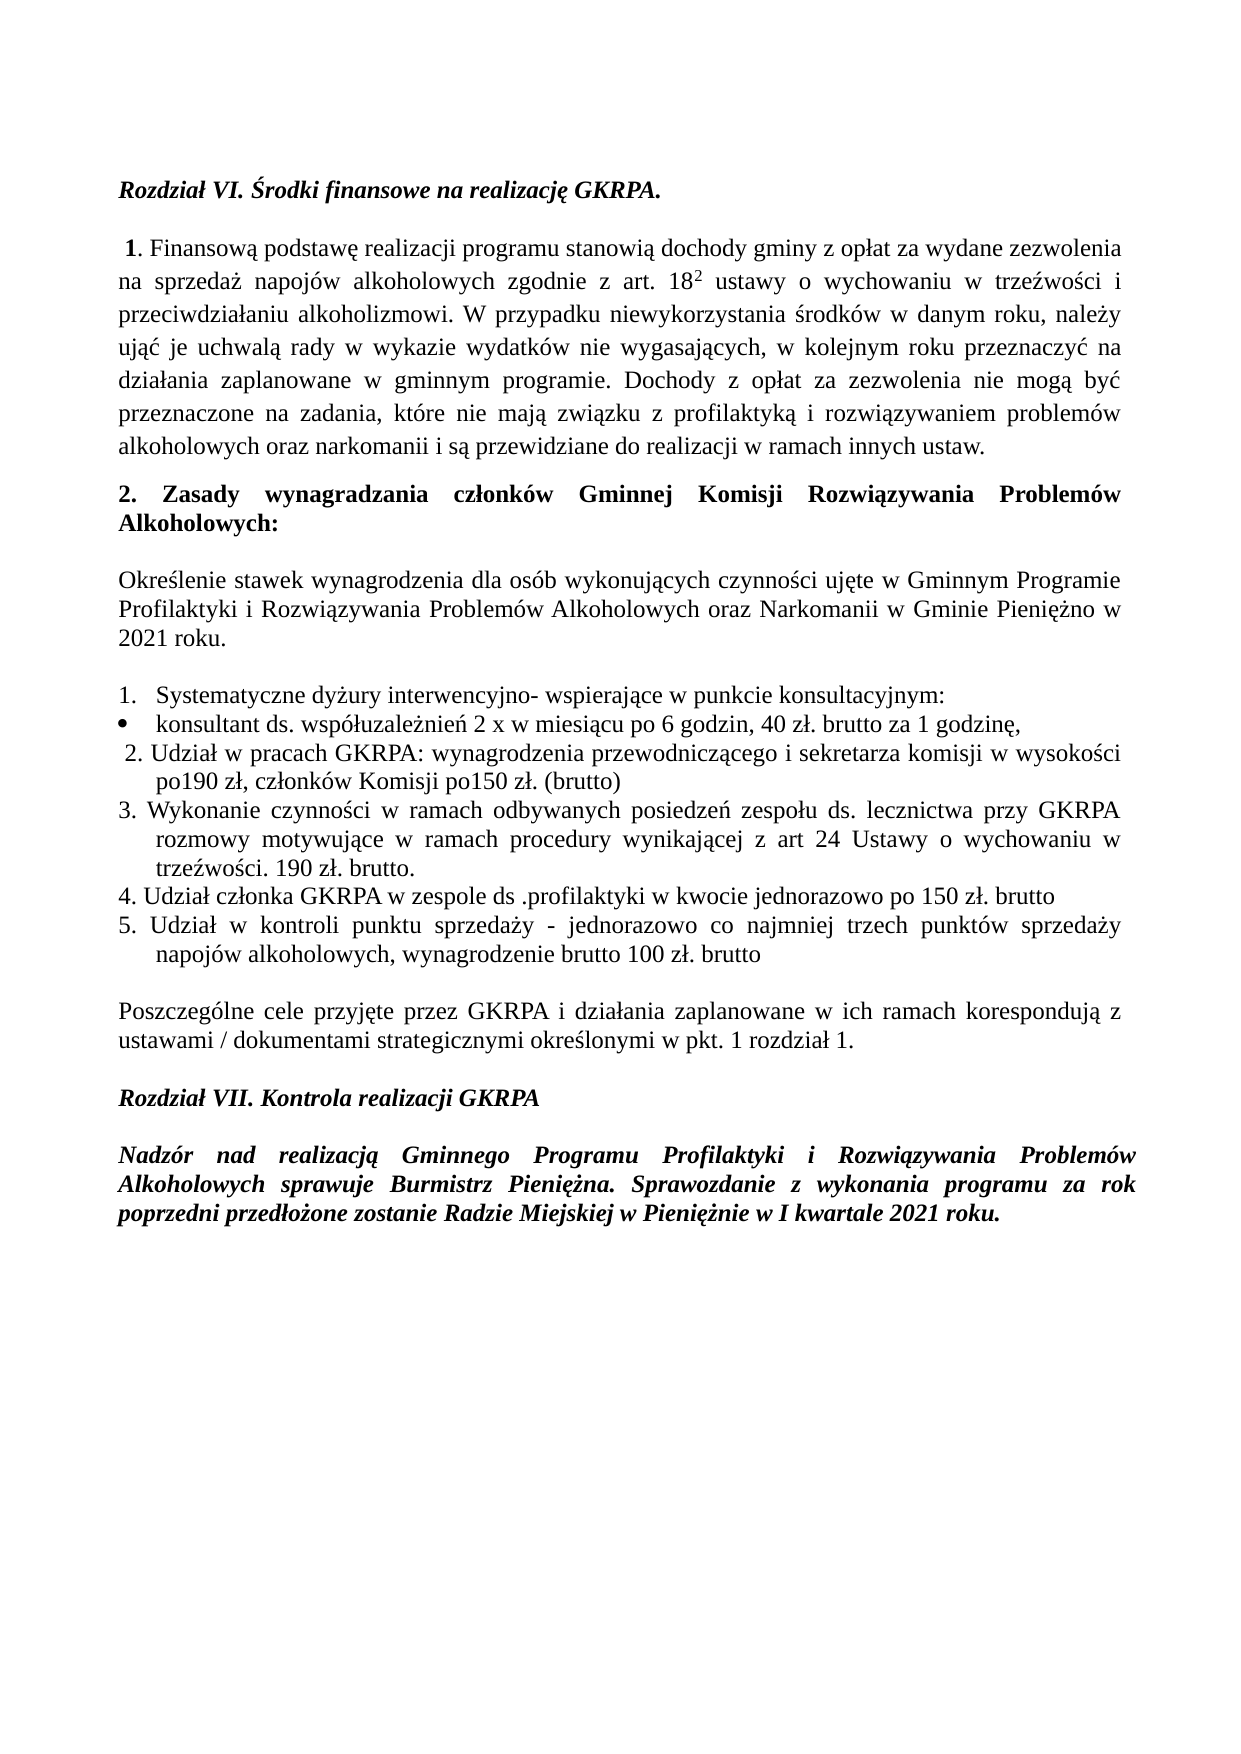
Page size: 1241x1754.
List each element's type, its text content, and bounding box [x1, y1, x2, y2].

text 2. Udział w pracach GKRPA: wynagrodzenia przewodniczącego i sekretarza komisji w wysokości po190 zł, członków Komisji po150 zł. (brutto) [124, 738, 1122, 795]
text 5. Udział w kontroli punktu sprzedaży - jednorazowo co najmniej trzech punktów sprzedaży napojów alkoholowych, wynagrodzenie brutto 100 zł. brutto [118, 910, 1122, 968]
list Systematyczne dyżury interwencyjno- wspierające w punkcie konsultacyjnym: [118, 680, 1122, 709]
text 4. Udział członka GKRPA w zespole ds .profilaktyki w kwocie jednorazowo po 150 zł. brutto [118, 881, 1122, 910]
text Rozdział VII. Kontrola realizacji GKRPA [118, 1083, 1122, 1111]
text Rozdział VI. Środki finansowe na realizację GKRPA. [118, 176, 1122, 204]
text 3. Wykonanie czynności w ramach odbywanych posiedzeń zespołu ds. lecznictwa przy GKRPA rozmowy motywujące w ramach procedury wynikającej z art 24 Ustawy o wychowaniu w trzeźwości. 190 zł. brutto. [118, 795, 1122, 881]
text 2. Zasady wynagradzania członków Gminnej Komisji Rozwiązywania Problemów Alkoholowych: [118, 479, 1122, 536]
text Nadzór nad realizacją Gminnego Programu Profilaktyki i Rozwiązywania Problemów Alkoholowych sprawuje Burmistrz Pieniężna. Sprawozdanie z wykonania programu za rok poprzedni przedłożone zostanie Radzie Miejskiej w Pieniężnie w I kwartale 2021 roku. [118, 1140, 1139, 1226]
text 1. Finansową podstawę realizacji programu stanowią dochody gminy z opłat za wydane zezwolenia na sprzedaż napojów alkoholowych zgodnie z art. 182 ustawy o wychowaniu w trzeźwości i przeciwdziałaniu alkoholizmowi. W przypadku niewykorzystania środków w danym roku, należy ująć je uchwalą rady w wykazie wydatków nie wygasających, w kolejnym roku przeznaczyć na działania zaplanowane w gminnym programie. Dochody z opłat za zezwolenia nie mogą być przeznaczone na zadania, które nie mają związku z profilaktyką i rozwiązywaniem problemów alkoholowych oraz narkomanii i są przewidziane do realizacji w ramach innych ustaw. [118, 233, 1122, 460]
list konsultant ds. współuzależnień 2 x w miesiącu po 6 godzin, 40 zł. brutto za 1 godzinę, [118, 709, 1122, 738]
text Określenie stawek wynagrodzenia dla osób wykonujących czynności ujęte w Gminnym Programie Profilaktyki i Rozwiązywania Problemów Alkoholowych oraz Narkomanii w Gminie Pieniężno w 2021 roku. [118, 565, 1122, 651]
subtitle Poszczególne cele przyjęte przez GKRPA i działania zaplanowane w ich ramach korespondują z ustawami / dokumentami strategicznymi określonymi w pkt. 1 rozdział 1. [118, 996, 1122, 1054]
